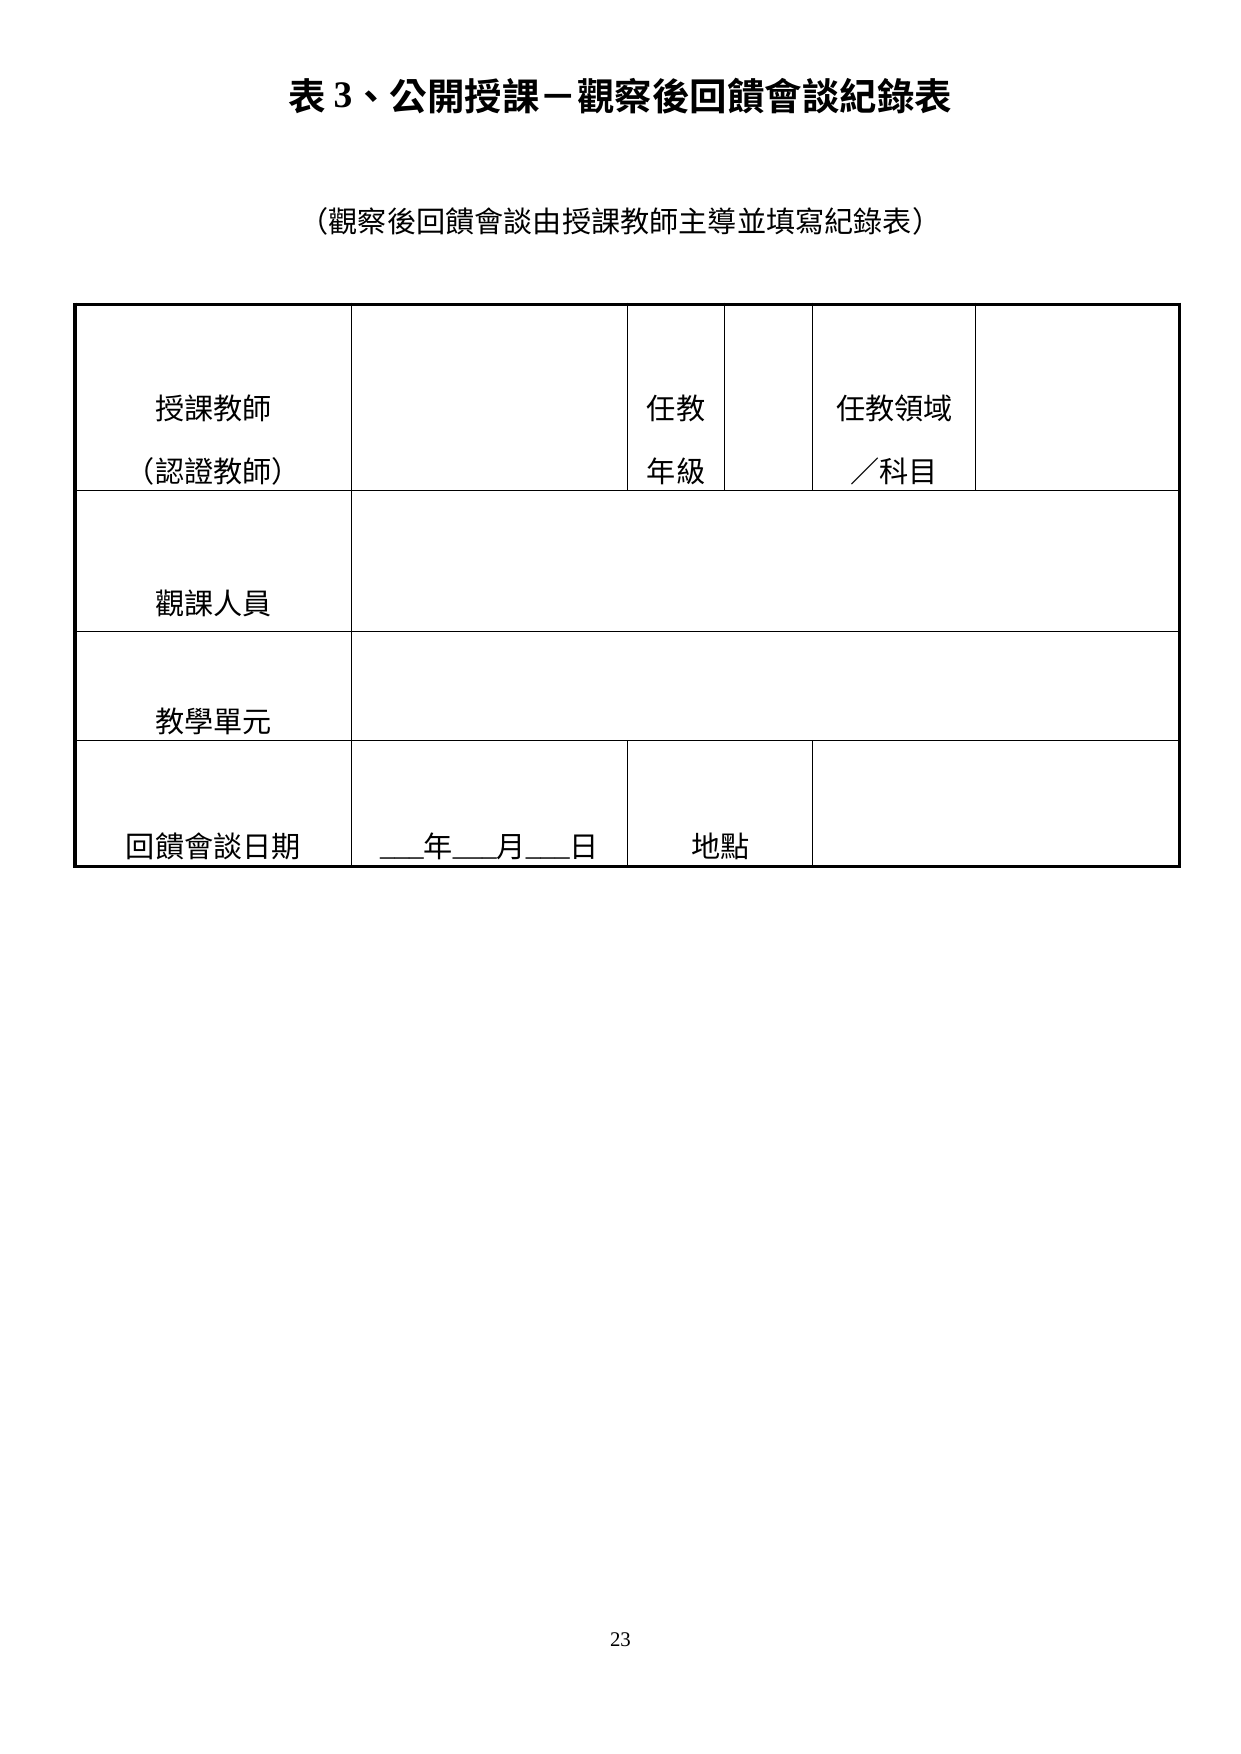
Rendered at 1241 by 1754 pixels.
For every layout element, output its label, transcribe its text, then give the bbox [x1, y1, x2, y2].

text 表3、公開授課－觀察後回饋會談紀錄表 [75, 53, 1165, 115]
table_header 授課教師 （認證教師） [77, 306, 351, 490]
table_cell [813, 741, 1178, 865]
table_cell [352, 491, 1178, 631]
table_header [352, 306, 627, 490]
table_header 任教年級 [628, 306, 724, 490]
table_header 任教領域∕科目 [813, 306, 975, 490]
table_cell 教學單元 [77, 632, 351, 740]
table_cell ___年___月___日 [352, 741, 627, 865]
table_cell 回饋會談日期 [77, 741, 351, 865]
text （觀察後回饋會談由授課教師主導並填寫紀錄表） [75, 178, 1165, 240]
table_header [976, 306, 1178, 490]
table_cell [352, 632, 1178, 740]
table_cell 地點 [628, 741, 812, 865]
table_header [725, 306, 812, 490]
table_cell 觀課人員 [77, 491, 351, 631]
